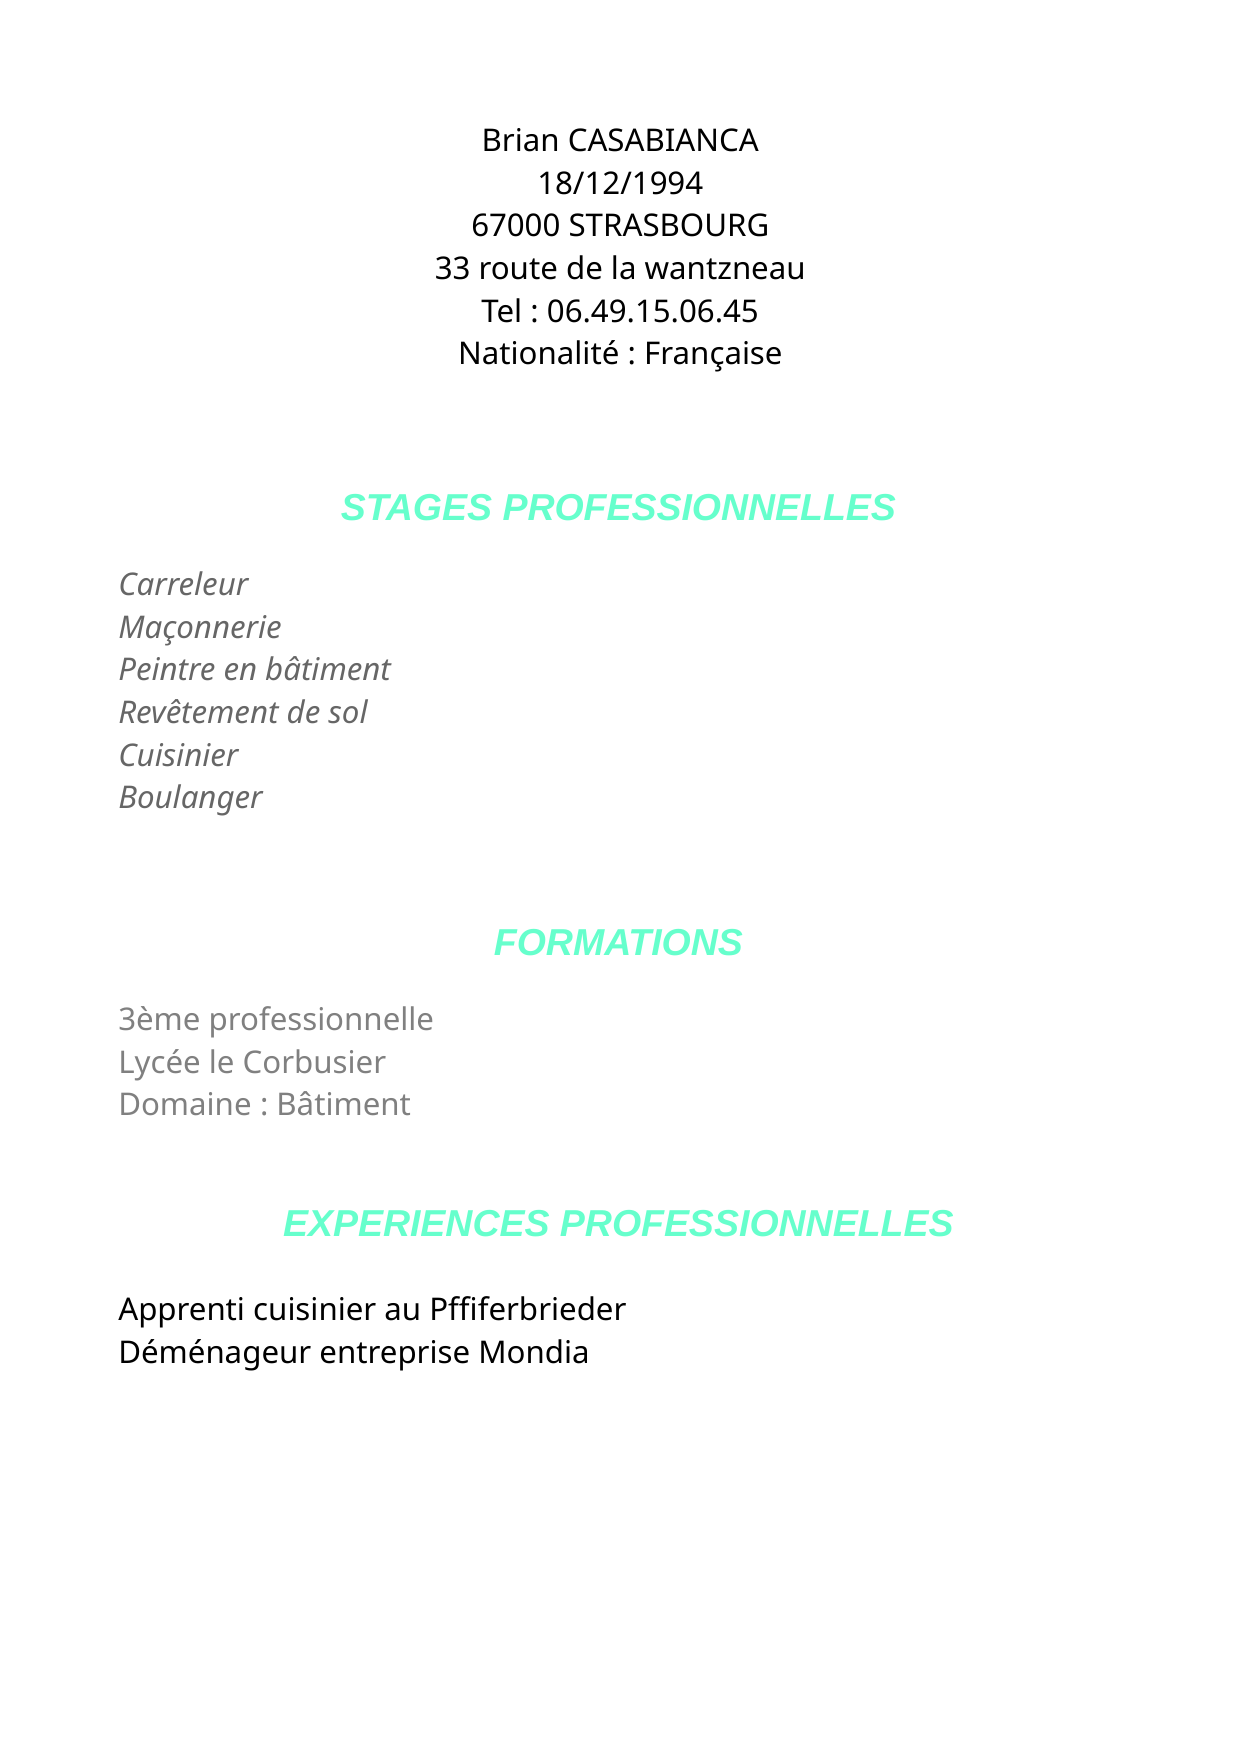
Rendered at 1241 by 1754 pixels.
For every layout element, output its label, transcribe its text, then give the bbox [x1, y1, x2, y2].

text Nationalité : Française [118, 331, 1122, 374]
text Lycée le Corbusier [118, 1040, 1122, 1082]
text Maçonnerie [118, 605, 1122, 647]
text 3ème professionnelle [118, 997, 1122, 1040]
text Peintre en bâtiment [118, 647, 1122, 690]
text Domaine : Bâtiment [118, 1082, 1122, 1125]
text FORMATIONS [118, 920, 1122, 963]
text 33 route de la wantzneau [118, 246, 1122, 288]
text STAGES PROFESSIONNELLES [118, 485, 1122, 528]
text Boulanger [118, 775, 1122, 818]
text Brian CASABIANCA [118, 118, 1122, 161]
text Déménageur entreprise Mondia [118, 1330, 1122, 1373]
text Cuisinier [118, 733, 1122, 775]
text 67000 STRASBOURG [118, 203, 1122, 246]
text EXPERIENCES PROFESSIONNELLES [118, 1202, 1122, 1245]
text Tel : 06.49.15.06.45 [118, 288, 1122, 331]
text Revêtement de sol [118, 690, 1122, 733]
text 18/12/1994 [118, 161, 1122, 203]
text Carreleur [118, 562, 1122, 605]
text Apprenti cuisinier au Pffiferbrieder [118, 1287, 1122, 1330]
